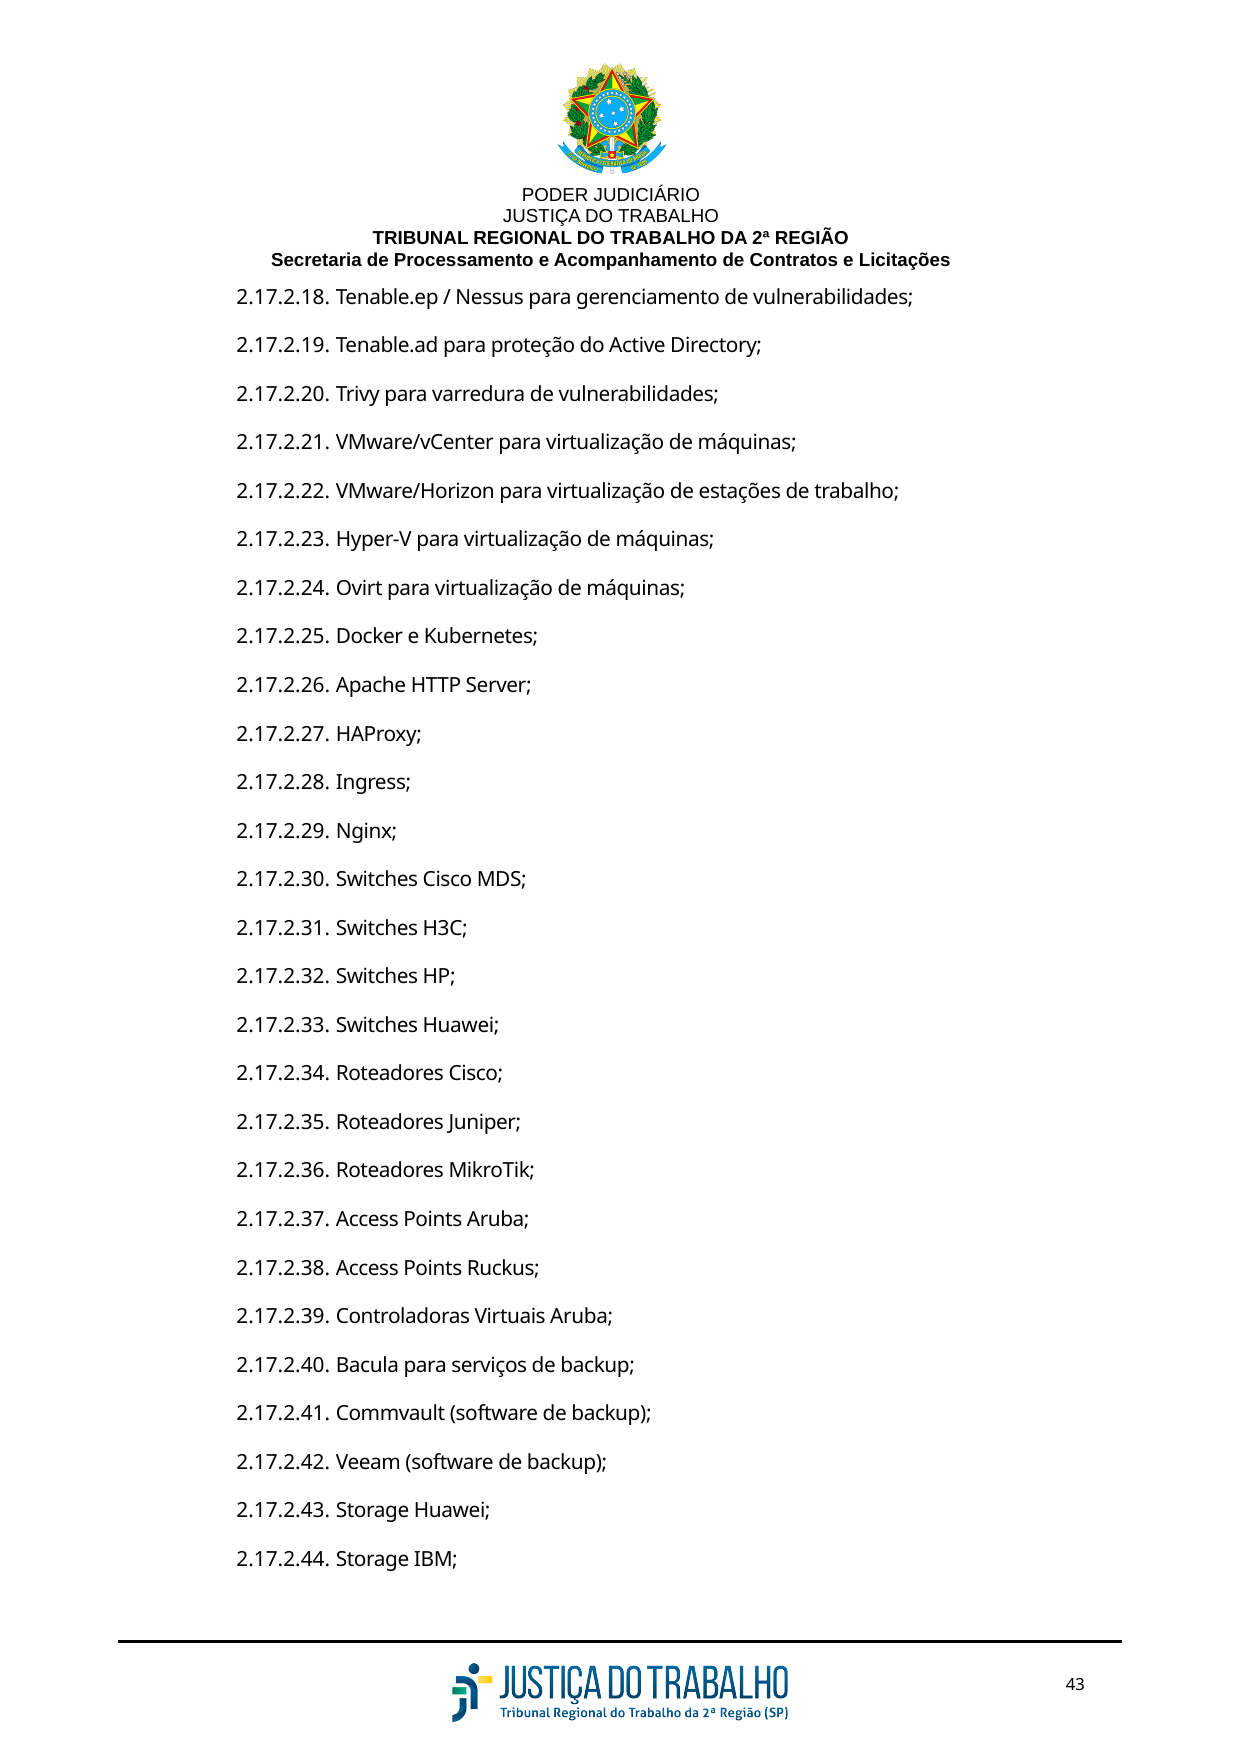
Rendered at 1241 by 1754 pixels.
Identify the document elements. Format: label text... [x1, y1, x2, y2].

list Roteadores MikroTik; [236, 1156, 1122, 1184]
list Nginx; [236, 816, 1122, 844]
list Switches H3C; [236, 913, 1122, 941]
list Tenable.ep / Nessus para gerenciamento de vulnerabilidades; [236, 282, 1122, 310]
list VMware/Horizon para virtualização de estações de trabalho; [236, 476, 1122, 504]
list Commvault (software de backup); [236, 1398, 1122, 1427]
list Storage IBM; [236, 1544, 1122, 1574]
list Trivy para varredura de vulnerabilidades; [236, 379, 1122, 407]
list Access Points Ruckus; [236, 1253, 1122, 1281]
list Switches HP; [236, 961, 1122, 990]
list Roteadores Juniper; [236, 1107, 1122, 1136]
list Switches Cisco MDS; [236, 864, 1122, 893]
list Veeam (software de backup); [236, 1447, 1122, 1475]
list Tenable.ad para proteção do Active Directory; [236, 330, 1122, 359]
list VMware/vCenter para virtualização de máquinas; [236, 427, 1122, 456]
list Controladoras Virtuais Aruba; [236, 1301, 1122, 1330]
list Ovirt para virtualização de máquinas; [236, 573, 1122, 602]
list Access Points Aruba; [236, 1204, 1122, 1233]
list Bacula para serviços de backup; [236, 1350, 1122, 1378]
list Switches Huawei; [236, 1010, 1122, 1038]
list Storage Huawei; [236, 1495, 1122, 1524]
list HAProxy; [236, 719, 1122, 747]
list Docker e Kubernetes; [236, 622, 1122, 650]
picture [452, 1663, 788, 1722]
list Ingress; [236, 767, 1122, 796]
list Apache HTTP Server; [236, 670, 1122, 699]
list Roteadores Cisco; [236, 1058, 1122, 1087]
list Hyper-V para virtualização de máquinas; [236, 524, 1122, 553]
